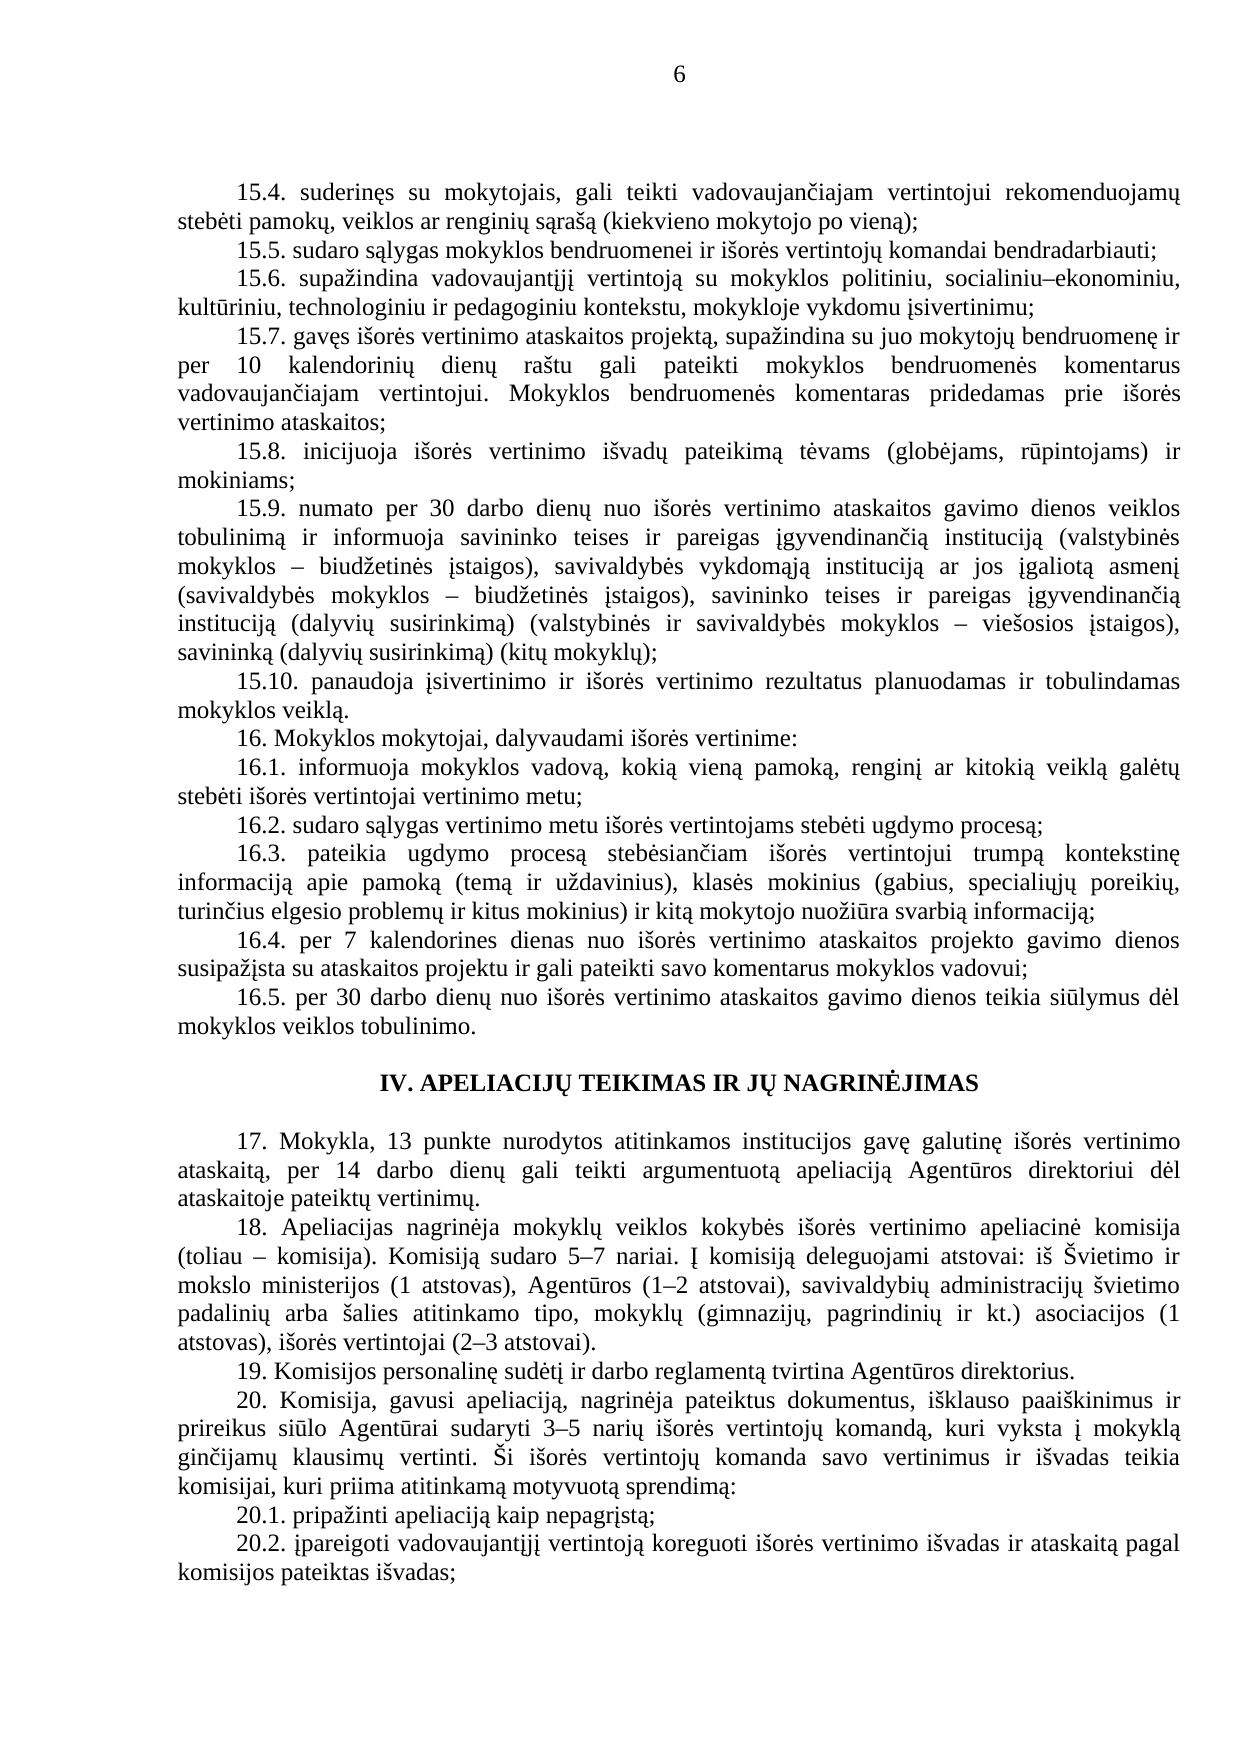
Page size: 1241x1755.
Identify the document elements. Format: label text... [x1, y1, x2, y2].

text 15.6. supažindina vadovaujantįjį vertintoją su mokyklos politiniu, socialiniu–ekonominiu, kultūriniu, technologiniu ir pedagoginiu kontekstu, mokykloje vykdomu įsivertinimu; [177, 263, 1181, 321]
text 16.3. pateikia ugdymo procesą stebėsiančiam išorės vertintojui trumpą kontekstinę informaciją apie pamoką (temą ir uždavinius), klasės mokinius (gabius, specialiųjų poreikių, turinčius elgesio problemų ir kitus mokinius) ir kitą mokytojo nuožiūra svarbią informaciją; [177, 838, 1181, 925]
text 15.5. sudaro sąlygas mokyklos bendruomenei ir išorės vertintojų komandai bendradarbiauti; [177, 235, 1181, 263]
text 15.7. gavęs išorės vertinimo ataskaitos projektą, supažindina su juo mokytojų bendruomenę ir per 10 kalendorinių dienų raštu gali pateikti mokyklos bendruomenės komentarus vadovaujančiajam vertintojui. Mokyklos bendruomenės komentaras pridedamas prie išorės vertinimo ataskaitos; [177, 321, 1181, 436]
text 20. Komisija, gavusi apeliaciją, nagrinėja pateiktus dokumentus, išklauso paaiškinimus ir prireikus siūlo Agentūrai sudaryti 3–5 narių išorės vertintojų komandą, kuri vyksta į mokyklą ginčijamų klausimų vertinti. Ši išorės vertintojų komanda savo vertinimus ir išvadas teikia komisijai, kuri priima atitinkamą motyvuotą sprendimą: [177, 1385, 1181, 1500]
text 15.9. numato per 30 darbo dienų nuo išorės vertinimo ataskaitos gavimo dienos veiklos tobulinimą ir informuoja savininko teises ir pareigas įgyvendinančią instituciją (valstybinės mokyklos – biudžetinės įstaigos), savivaldybės vykdomąją instituciją ar jos įgaliotą asmenį (savivaldybės mokyklos – biudžetinės įstaigos), savininko teises ir pareigas įgyvendinančią instituciją (dalyvių susirinkimą) (valstybinės ir savivaldybės mokyklos – viešosios įstaigos), savininką (dalyvių susirinkimą) (kitų mokyklų); [177, 493, 1181, 666]
text 20.2. įpareigoti vadovaujantįjį vertintoją koreguoti išorės vertinimo išvadas ir ataskaitą pagal komisijos pateiktas išvadas; [177, 1528, 1181, 1586]
text 15.10. panaudoja įsivertinimo ir išorės vertinimo rezultatus planuodamas ir tobulindamas mokyklos veiklą. [177, 666, 1181, 723]
text 17. Mokykla, 13 punkte nurodytos atitinkamos institucijos gavę galutinę išorės vertinimo ataskaitą, per 14 darbo dienų gali teikti argumentuotą apeliaciją Agentūros direktoriui dėl ataskaitoje pateiktų vertinimų. [177, 1126, 1181, 1212]
text 16.1. informuoja mokyklos vadovą, kokią vieną pamoką, renginį ar kitokią veiklą galėtų stebėti išorės vertintojai vertinimo metu; [177, 752, 1181, 810]
text 16.4. per 7 kalendorines dienas nuo išorės vertinimo ataskaitos projekto gavimo dienos susipažįsta su ataskaitos projektu ir gali pateikti savo komentarus mokyklos vadovui; [177, 925, 1181, 982]
text 15.8. inicijuoja išorės vertinimo išvadų pateikimą tėvams (globėjams, rūpintojams) ir mokiniams; [177, 436, 1181, 493]
text 16. Mokyklos mokytojai, dalyvaudami išorės vertinime: [177, 723, 1181, 752]
text IV. APELIACIJŲ TEIKIMAS IR JŲ NAGRINĖJIMAS [177, 1068, 1181, 1097]
text 19. Komisijos personalinę sudėtį ir darbo reglamentą tvirtina Agentūros direktorius. [177, 1356, 1181, 1385]
text 20.1. pripažinti apeliaciją kaip nepagrįstą; [177, 1500, 1181, 1528]
text 16.5. per 30 darbo dienų nuo išorės vertinimo ataskaitos gavimo dienos teikia siūlymus dėl mokyklos veiklos tobulinimo. [177, 982, 1181, 1040]
text 16.2. sudaro sąlygas vertinimo metu išorės vertintojams stebėti ugdymo procesą; [177, 810, 1181, 838]
text 15.4. suderinęs su mokytojais, gali teikti vadovaujančiajam vertintojui rekomenduojamų stebėti pamokų, veiklos ar renginių sąrašą (kiekvieno mokytojo po vieną); [177, 177, 1181, 235]
text 18. Apeliacijas nagrinėja mokyklų veiklos kokybės išorės vertinimo apeliacinė komisija (toliau – komisija). Komisiją sudaro 5–7 nariai. Į komisiją deleguojami atstovai: iš Švietimo ir mokslo ministerijos (1 atstovas), Agentūros (1–2 atstovai), savivaldybių administracijų švietimo padalinių arba šalies atitinkamo tipo, mokyklų (gimnazijų, pagrindinių ir kt.) asociacijos (1 atstovas), išorės vertintojai (2–3 atstovai). [177, 1212, 1181, 1356]
